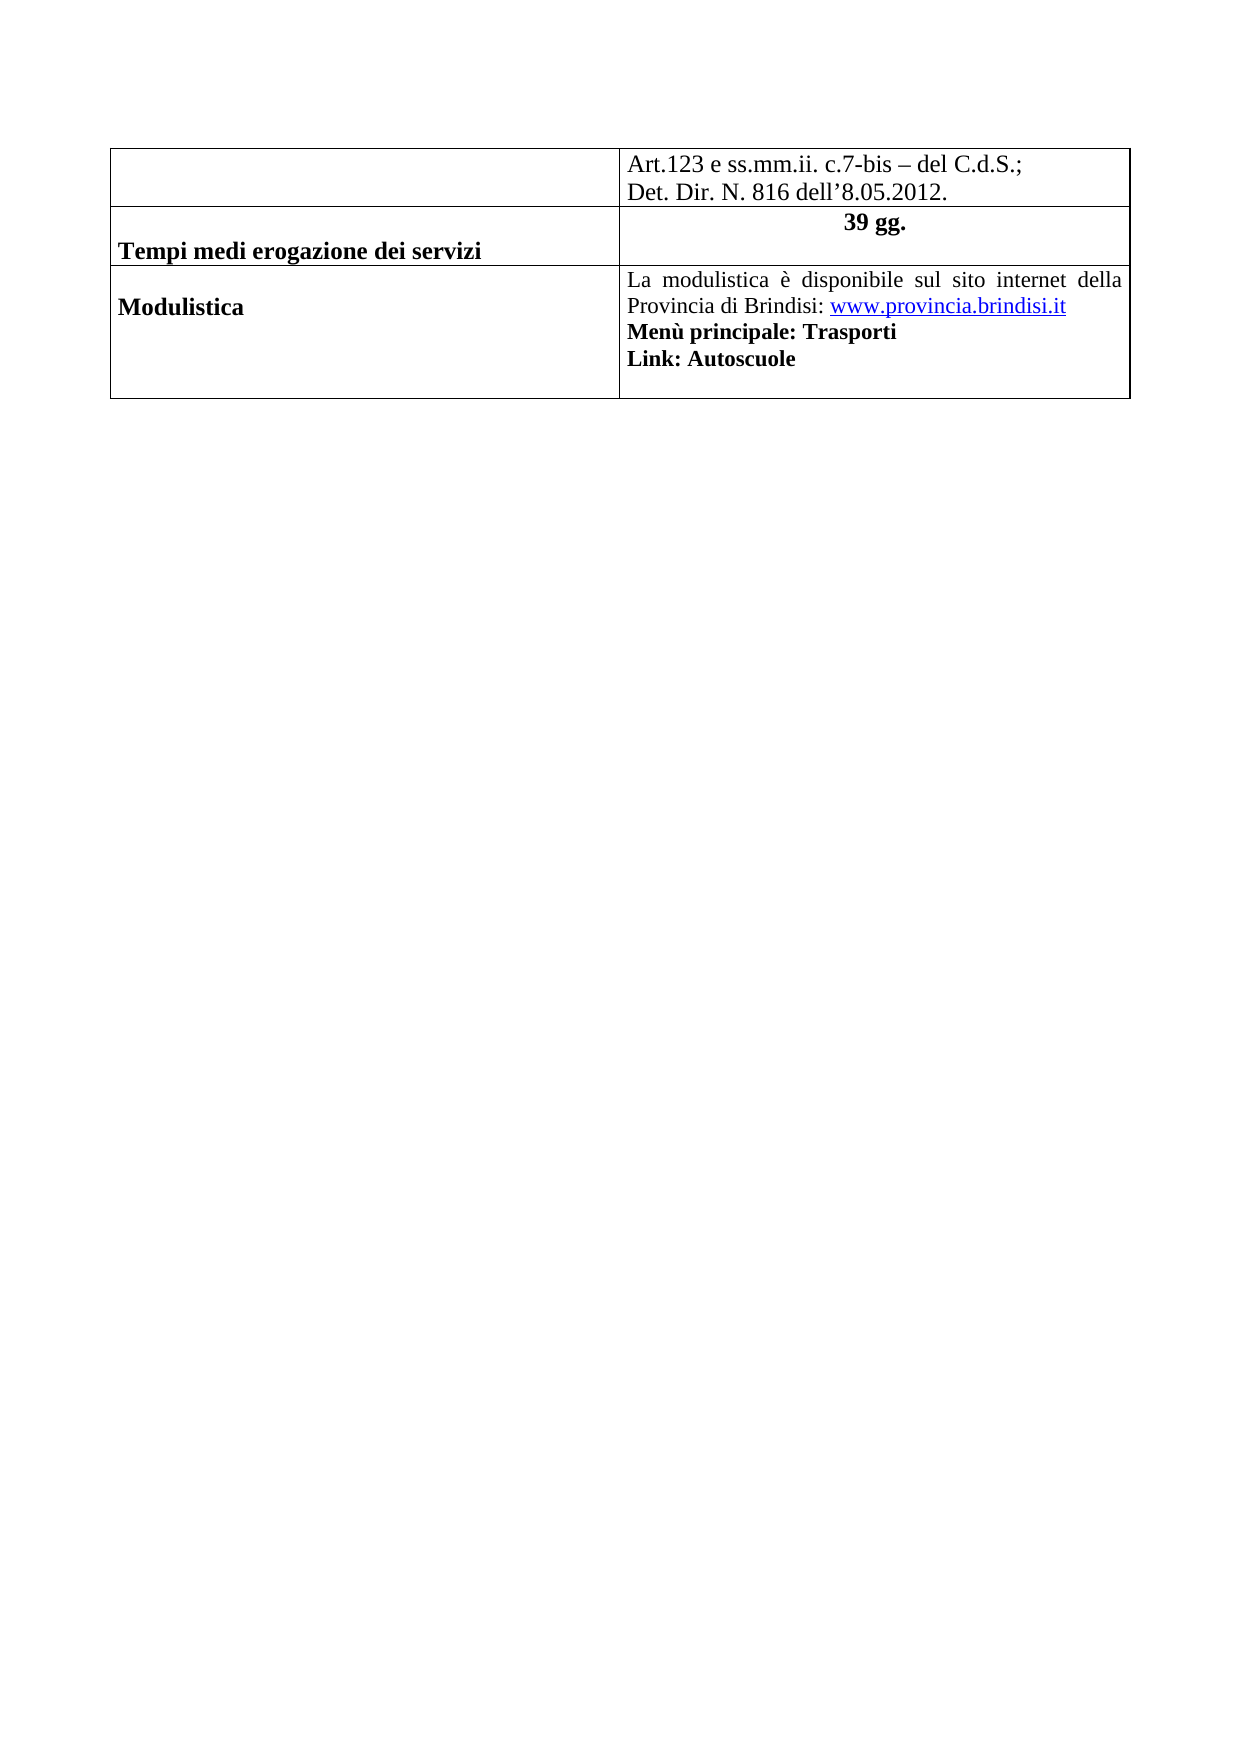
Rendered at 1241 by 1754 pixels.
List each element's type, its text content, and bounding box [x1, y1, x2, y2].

table_cell Tempi medi erogazione dei servizi [111, 207, 619, 265]
table_cell Modulistica [111, 266, 619, 397]
table_cell Art.123 e ss.mm.ii. c.7-bis – del C.d.S.; Det. Dir. N. 816 dell’8.05.2012. [620, 149, 1129, 206]
table_cell [111, 149, 619, 206]
table_cell La modulistica è disponibile sul sito internet della Provincia di Brindisi: www.provincia.brindisi.it Menù principale: Trasporti Link: Autoscuole [620, 266, 1129, 397]
table_cell 39 gg. [620, 207, 1129, 265]
